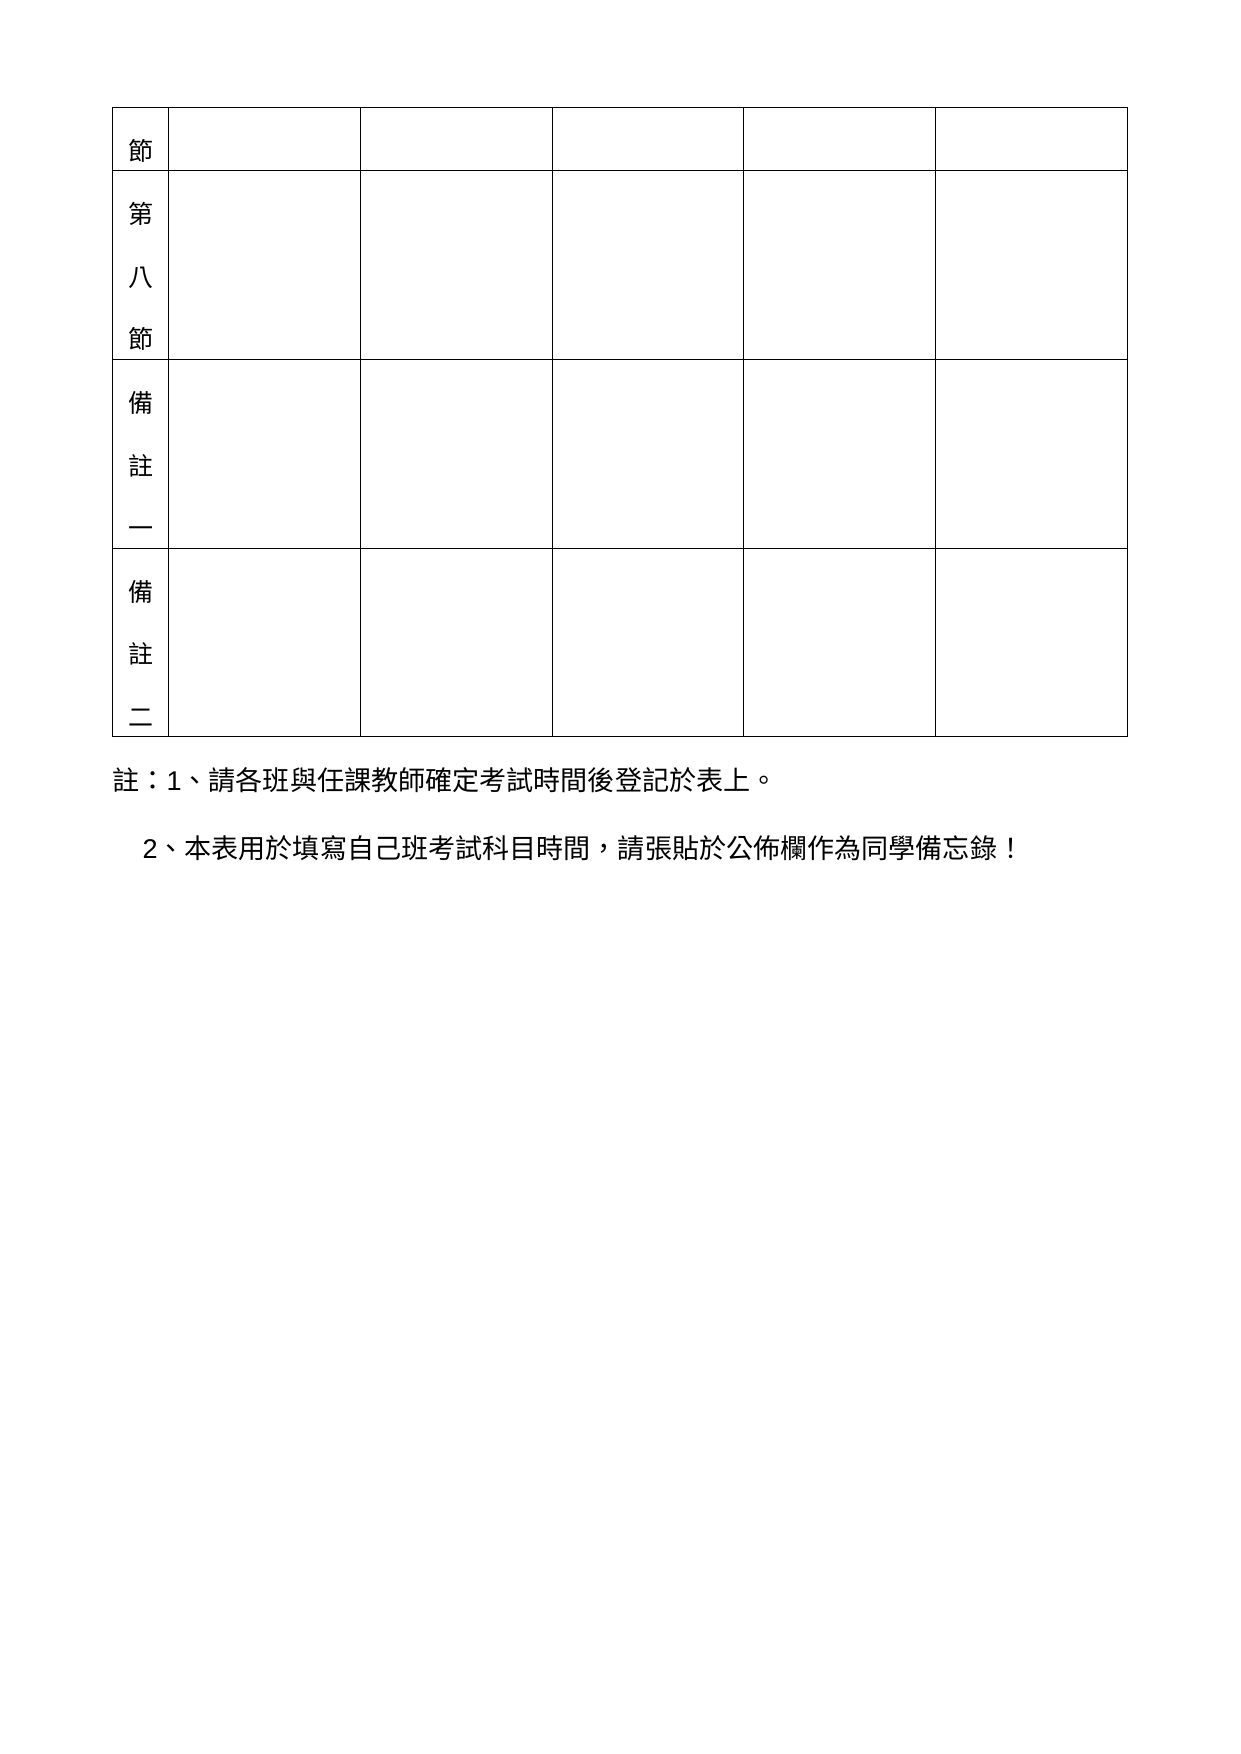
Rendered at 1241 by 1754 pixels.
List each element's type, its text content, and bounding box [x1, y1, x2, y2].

text 2、本表用於填寫自己班考試科目時間，請張貼於公佈欄作為同學備忘錄！ [112, 805, 1128, 868]
table_cell [169, 549, 360, 736]
table_cell [744, 549, 935, 736]
table_cell [744, 108, 935, 170]
table_cell [936, 360, 1127, 547]
table_cell [553, 360, 743, 547]
table_cell [936, 549, 1127, 736]
table_cell 節 [113, 108, 168, 170]
table_cell 第八節 [113, 171, 168, 359]
table_cell [169, 108, 360, 170]
table_cell [361, 360, 552, 547]
table_cell [553, 171, 743, 359]
text 註：1、請各班與任課教師確定考試時間後登記於表上。 [112, 737, 1128, 799]
table_cell [744, 171, 935, 359]
table_cell [936, 108, 1127, 170]
table_cell [553, 549, 743, 736]
table_cell [361, 549, 552, 736]
table_cell [169, 360, 360, 547]
table_cell 備註一 [113, 360, 168, 547]
table_cell [361, 171, 552, 359]
table_cell 備註二 [113, 549, 168, 736]
table_cell [744, 360, 935, 547]
table_cell [361, 108, 552, 170]
table_cell [936, 171, 1127, 359]
table_cell [553, 108, 743, 170]
table_cell [169, 171, 360, 359]
